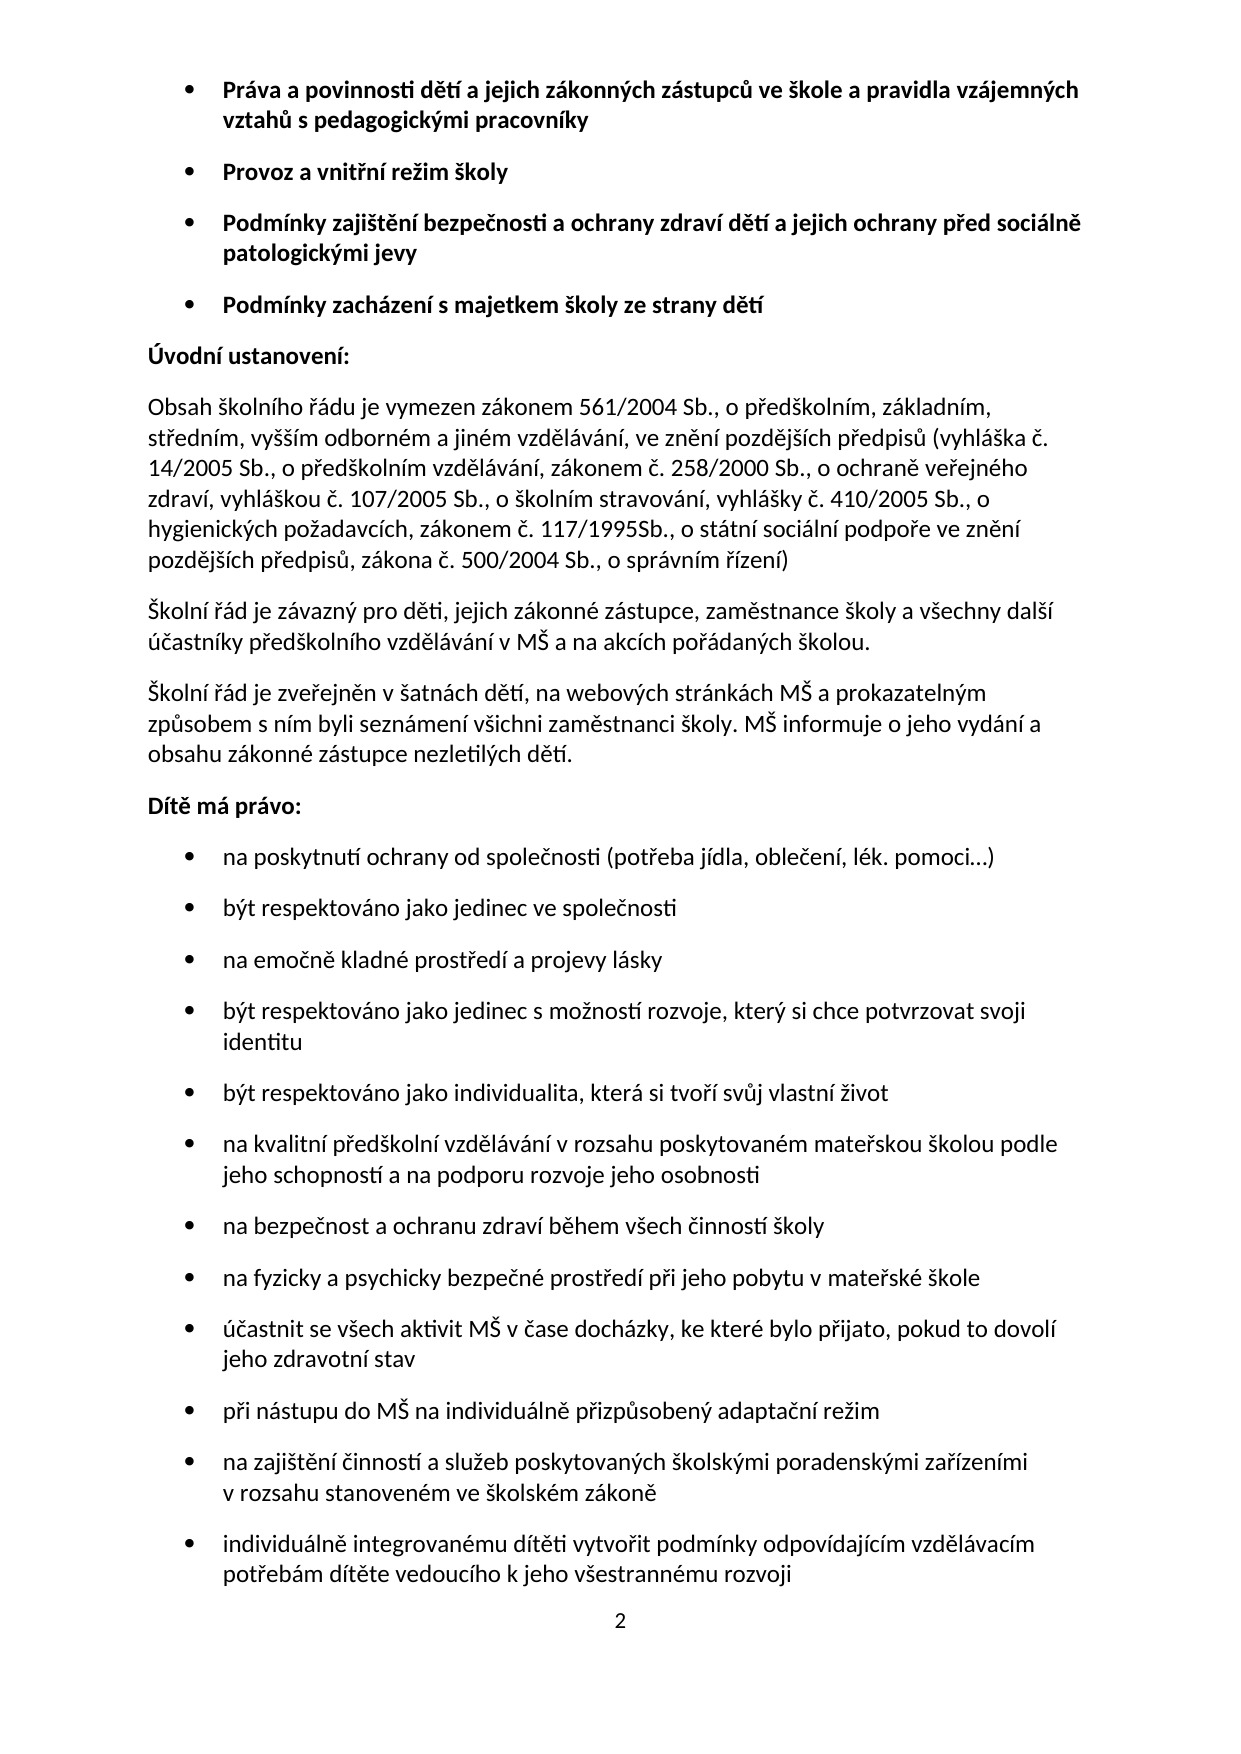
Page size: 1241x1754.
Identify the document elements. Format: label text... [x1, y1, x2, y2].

list na fyzicky a psychicky bezpečné prostředí při jeho pobytu v mateřské škole [185, 1262, 1093, 1292]
list být respektováno jako jedinec s možností rozvoje, který si chce potvrzovat svoji identitu [185, 995, 1093, 1056]
text Školní řád je zveřejněn v šatnách dětí, na webových stránkách MŠ a prokazatelným způsobem s ním byli seznámení všichni zaměstnanci školy. MŠ informuje o jeho vydání a obsahu zákonné zástupce nezletilých dětí. [148, 677, 1093, 769]
text Úvodní ustanovení: [148, 340, 1093, 371]
list při nástupu do MŠ na individuálně přizpůsobený adaptační režim [185, 1395, 1093, 1425]
list být respektováno jako individualita, která si tvoří svůj vlastní život [185, 1077, 1093, 1108]
list na zajištění činností a služeb poskytovaných školskými poradenskými zařízeními v rozsahu stanoveném ve školském zákoně [185, 1446, 1093, 1507]
list na emočně kladné prostředí a projevy lásky [185, 944, 1093, 974]
list Práva a povinnosti dětí a jejich zákonných zástupců ve škole a pravidla vzájemných vztahů s pedagogickými pracovníky [185, 74, 1093, 135]
list být respektováno jako jedinec ve společnosti [185, 892, 1093, 923]
list Podmínky zajištění bezpečnosti a ochrany zdraví dětí a jejich ochrany před sociálně patologickými jevy [185, 207, 1093, 268]
list na kvalitní předškolní vzdělávání v rozsahu poskytovaném mateřskou školou podle jeho schopností a na podporu rozvoje jeho osobnosti [185, 1128, 1093, 1189]
list účastnit se všech aktivit MŠ v čase docházky, ke které bylo přijato, pokud to dovolí jeho zdravotní stav [185, 1313, 1093, 1374]
text Obsah školního řádu je vymezen zákonem 561/2004 Sb., o předškolním, základním, středním, vyšším odborném a jiném vzdělávání, ve znění pozdějších předpisů (vyhláška č. 14/2005 Sb., o předškolním vzdělávání, zákonem č. 258/2000 Sb., o ochraně veřejného zdraví, vyhláškou č. 107/2005 Sb., o školním stravování, vyhlášky č. 410/2005 Sb., o hygienických požadavcích, zákonem č. 117/1995Sb., o státní sociální podpoře ve znění pozdějších předpisů, zákona č. 500/2004 Sb., o správním řízení) [148, 392, 1093, 575]
text Dítě má právo: [148, 790, 1093, 820]
text Školní řád je závazný pro děti, jejich zákonné zástupce, zaměstnance školy a všechny další účastníky předškolního vzdělávání v MŠ a na akcích pořádaných školou. [148, 596, 1093, 657]
list Provoz a vnitřní režim školy [185, 156, 1093, 186]
list Podmínky zacházení s majetkem školy ze strany dětí [185, 289, 1093, 319]
list individuálně integrovanému dítěti vytvořit podmínky odpovídajícím vzdělávacím potřebám dítěte vedoucího k jeho všestrannému rozvoji [185, 1528, 1093, 1589]
list na bezpečnost a ochranu zdraví během všech činností školy [185, 1210, 1093, 1241]
list na poskytnutí ochrany od společnosti (potřeba jídla, oblečení, lék. pomoci…) [185, 841, 1093, 872]
